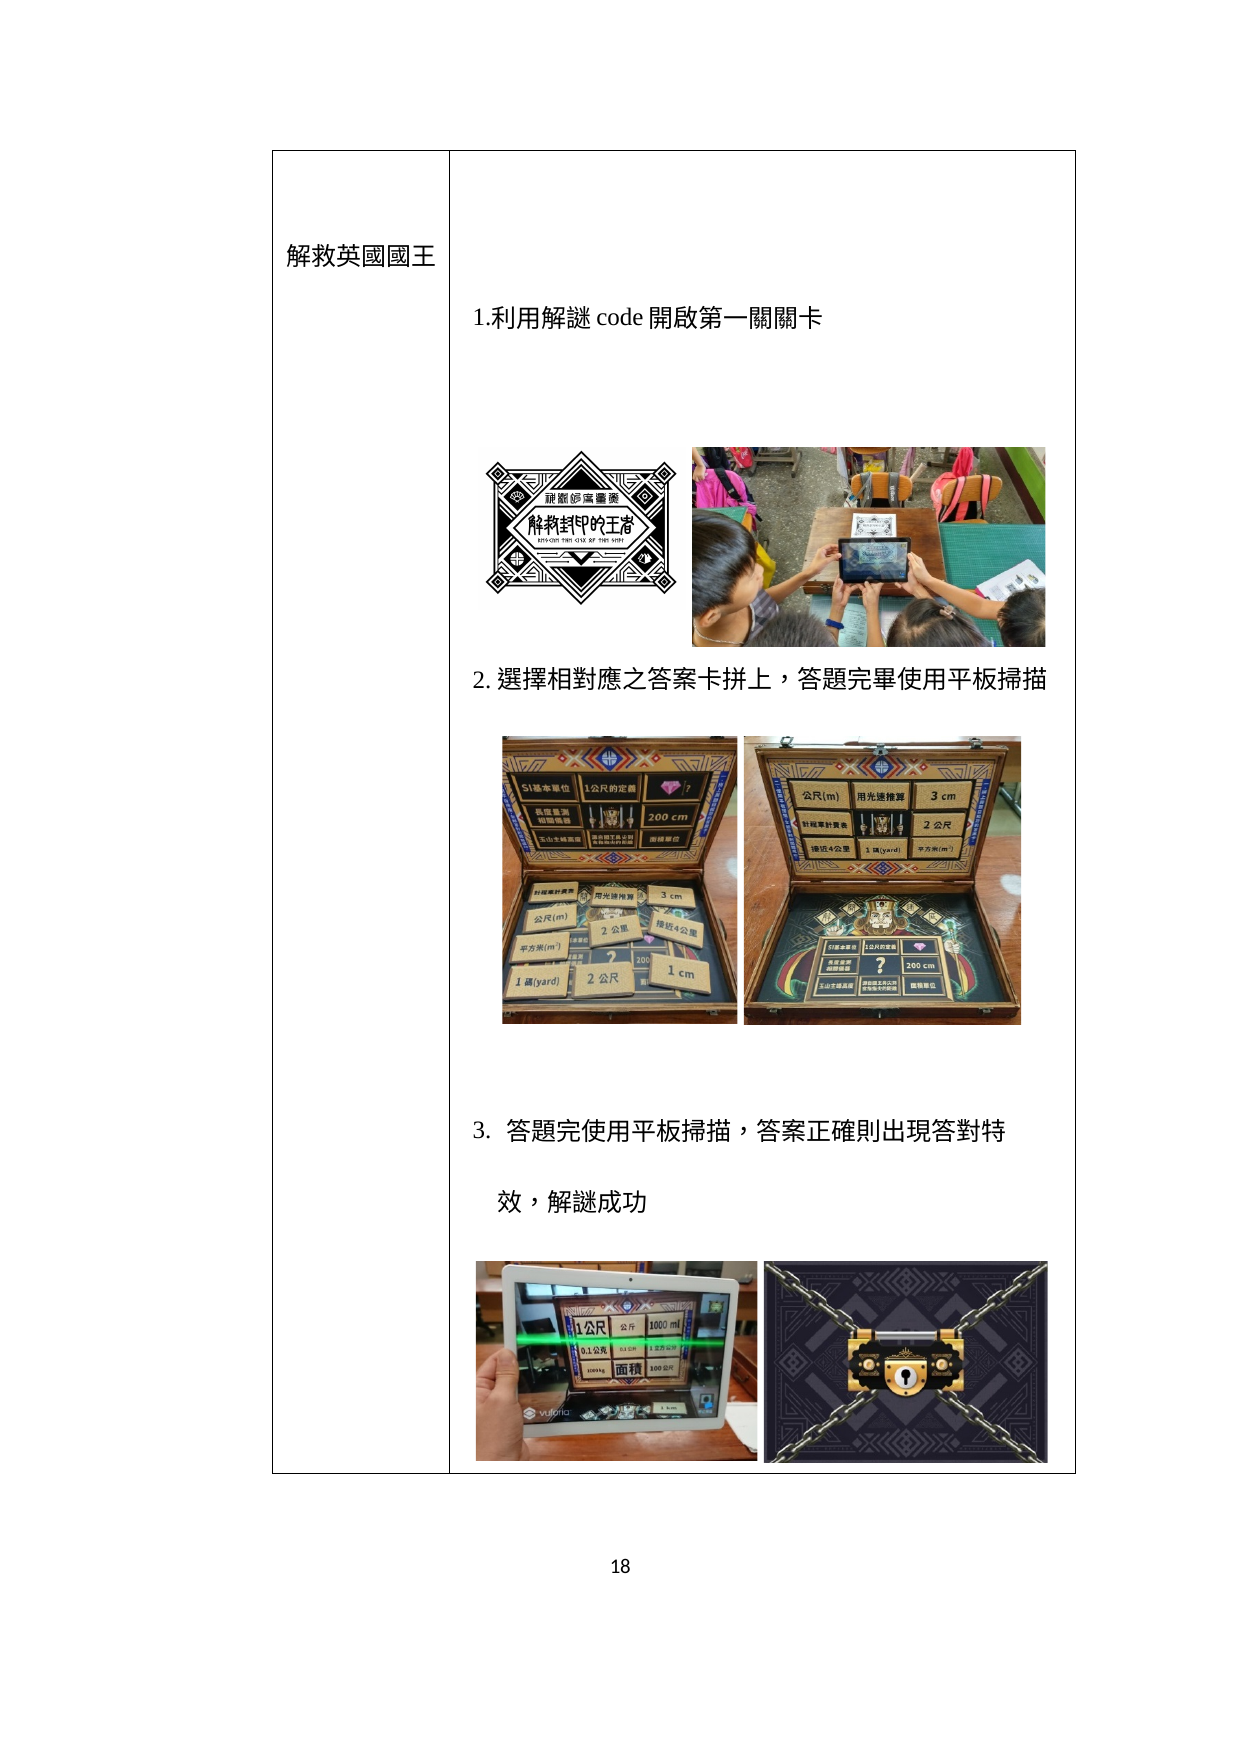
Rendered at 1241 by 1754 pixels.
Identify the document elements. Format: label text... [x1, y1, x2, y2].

table_cell 2. 選擇相對應之答案卡拼上，答題完畢使用平板掃描 [461, 654, 1062, 1035]
table_header 1.利用解謎code開啟第一關關卡 [461, 213, 1062, 654]
table_cell 解救英國國王 [273, 151, 449, 1473]
table_cell [450, 151, 1075, 1473]
table_cell 3. 答題完使用平板掃描，答案正確則出現答對特效，解謎成功 [461, 1035, 1062, 1473]
